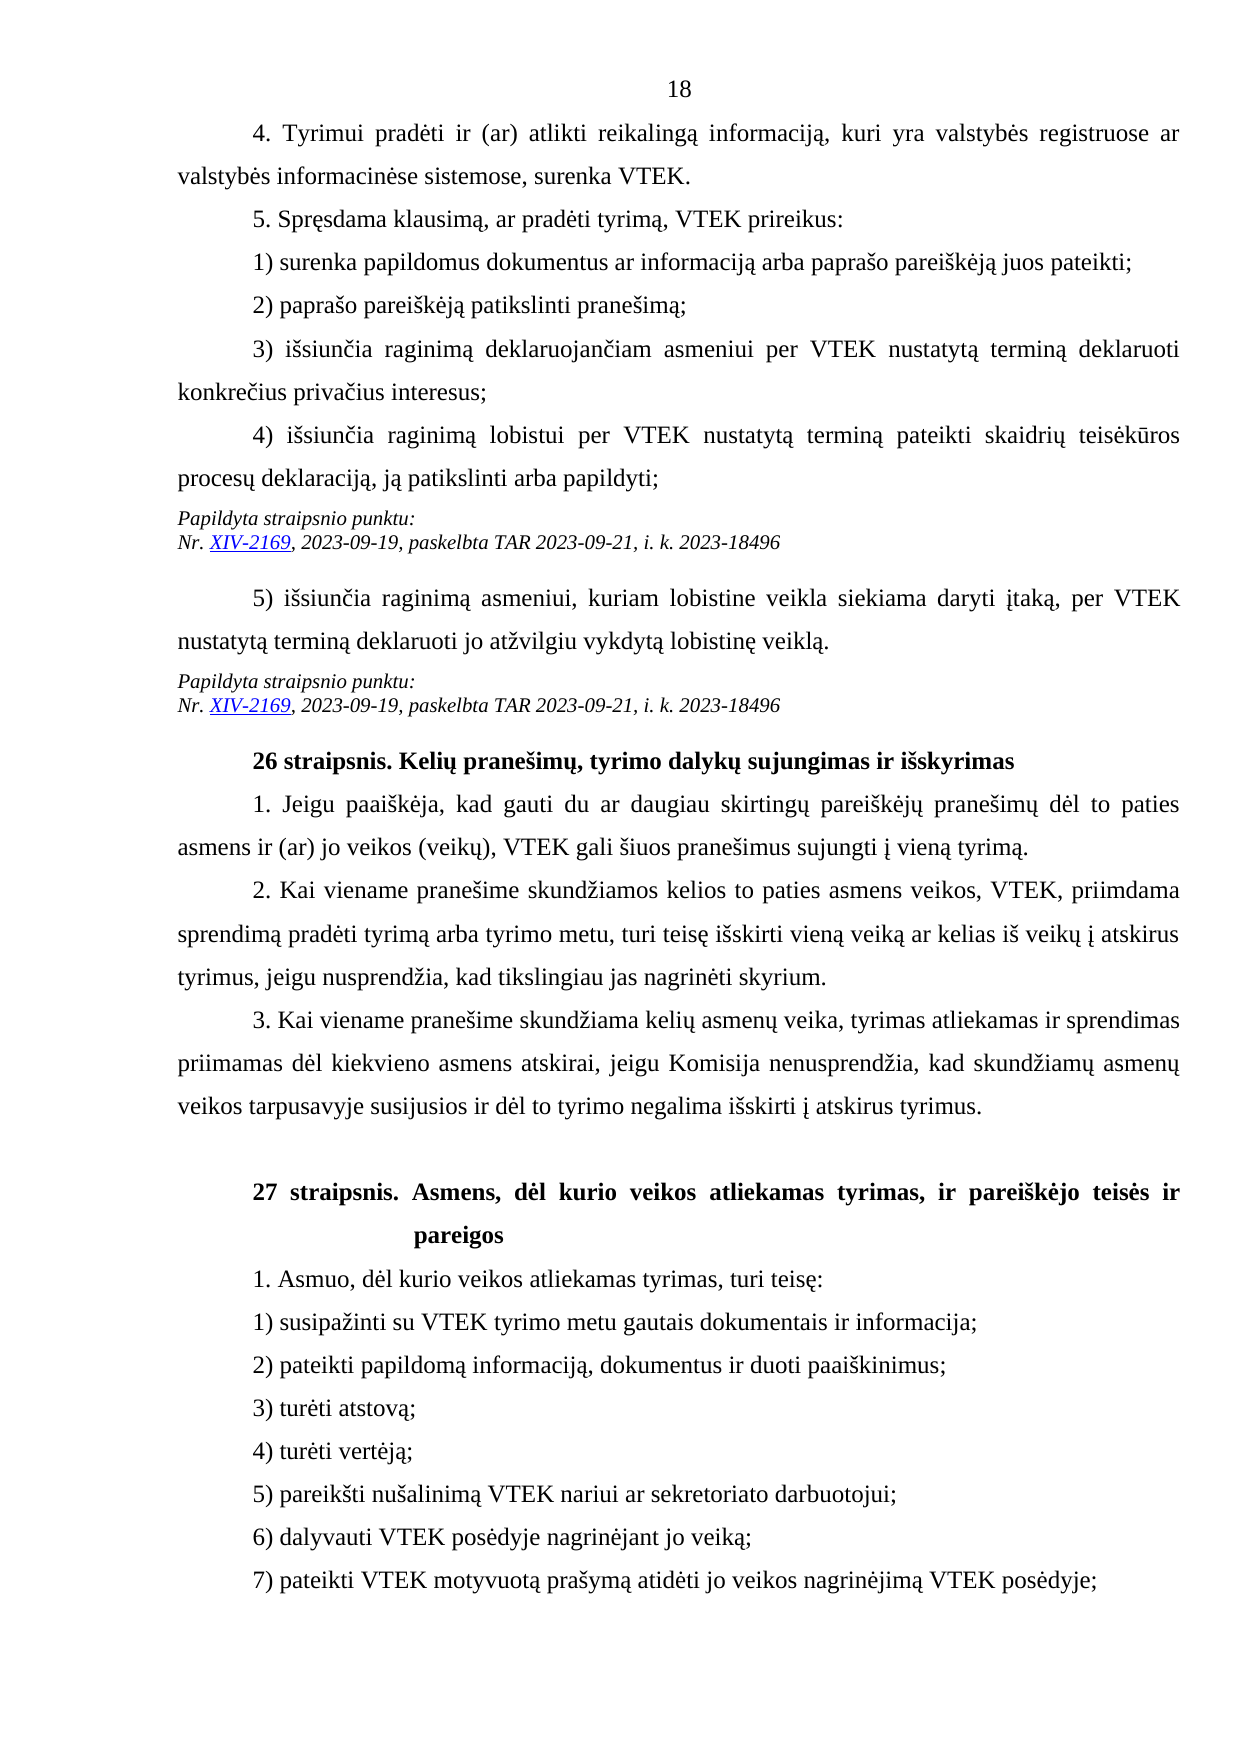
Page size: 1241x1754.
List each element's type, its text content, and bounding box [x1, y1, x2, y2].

text 1. Jeigu paaiškėja, kad gauti du ar daugiau skirtingų pareiškėjų pranešimų dėl to paties asmens ir (ar) jo veikos (veikų), VTEK gali šiuos pranešimus sujungti į vieną tyrimą. [177, 789, 1181, 861]
text 7) pateikti VTEK motyvuotą prašymą atidėti jo veikos nagrinėjimą VTEK posėdyje; [177, 1566, 1181, 1594]
text 3) turėti atstovą; [177, 1393, 1181, 1422]
text 4) turėti vertėją; [177, 1436, 1181, 1465]
text 4) išsiunčia raginimą lobistui per VTEK nustatytą terminą pateikti skaidrių teisėkūros procesų deklaraciją, ją patikslinti arba papildyti; [177, 420, 1181, 492]
text Nr. XIV-2169, 2023-09-19, paskelbta TAR 2023-09-21, i. k. 2023-18496 [177, 530, 1181, 554]
text 6) dalyvauti VTEK posėdyje nagrinėjant jo veiką; [177, 1522, 1181, 1551]
text 2) paprašo pareiškėją patikslinti pranešimą; [177, 291, 1181, 319]
text 5) pareikšti nušalinimą VTEK nariui ar sekretoriato darbuotojui; [177, 1479, 1181, 1508]
text 3) išsiunčia raginimą deklaruojančiam asmeniui per VTEK nustatytą terminą deklaruoti konkrečius privačius interesus; [177, 334, 1181, 406]
text 5. Spręsdama klausimą, ar pradėti tyrimą, VTEK prireikus: [177, 204, 1181, 233]
text 3. Kai viename pranešime skundžiama kelių asmenų veika, tyrimas atliekamas ir sprendimas priimamas dėl kiekvieno asmens atskirai, jeigu Komisija nenusprendžia, kad skundžiamų asmenų veikos tarpusavyje susijusios ir dėl to tyrimo negalima išskirti į atskirus tyrimus. [177, 1005, 1181, 1120]
text Papildyta straipsnio punktu: [177, 506, 1181, 530]
subtitle 26 straipsnis. Kelių pranešimų, tyrimo dalykų sujungimas ir išskyrimas [177, 746, 1181, 775]
subtitle 27 straipsnis. Asmens, dėl kurio veikos atliekamas tyrimas, ir pareiškėjo teisės ir pareigos [252, 1177, 1181, 1249]
text 4. Tyrimui pradėti ir (ar) atlikti reikalingą informaciją, kuri yra valstybės registruose ar valstybės informacinėse sistemose, surenka VTEK. [177, 118, 1181, 190]
text Nr. XIV-2169, 2023-09-19, paskelbta TAR 2023-09-21, i. k. 2023-18496 [177, 693, 1181, 717]
text 5) išsiunčia raginimą asmeniui, kuriam lobistine veikla siekiama daryti įtaką, per VTEK nustatytą terminą deklaruoti jo atžvilgiu vykdytą lobistinę veiklą. [177, 583, 1181, 655]
text 1. Asmuo, dėl kurio veikos atliekamas tyrimas, turi teisę: [177, 1264, 1181, 1292]
text 1) susipažinti su VTEK tyrimo metu gautais dokumentais ir informacija; [177, 1307, 1181, 1336]
text Papildyta straipsnio punktu: [177, 669, 1181, 693]
text 2) pateikti papildomą informaciją, dokumentus ir duoti paaiškinimus; [177, 1350, 1181, 1379]
text 1) surenka papildomus dokumentus ar informaciją arba paprašo pareiškėją juos pateikti; [177, 247, 1181, 276]
text 2. Kai viename pranešime skundžiamos kelios to paties asmens veikos, VTEK, priimdama sprendimą pradėti tyrimą arba tyrimo metu, turi teisę išskirti vieną veiką ar kelias iš veikų į atskirus tyrimus, jeigu nusprendžia, kad tikslingiau jas nagrinėti skyrium. [177, 876, 1181, 991]
